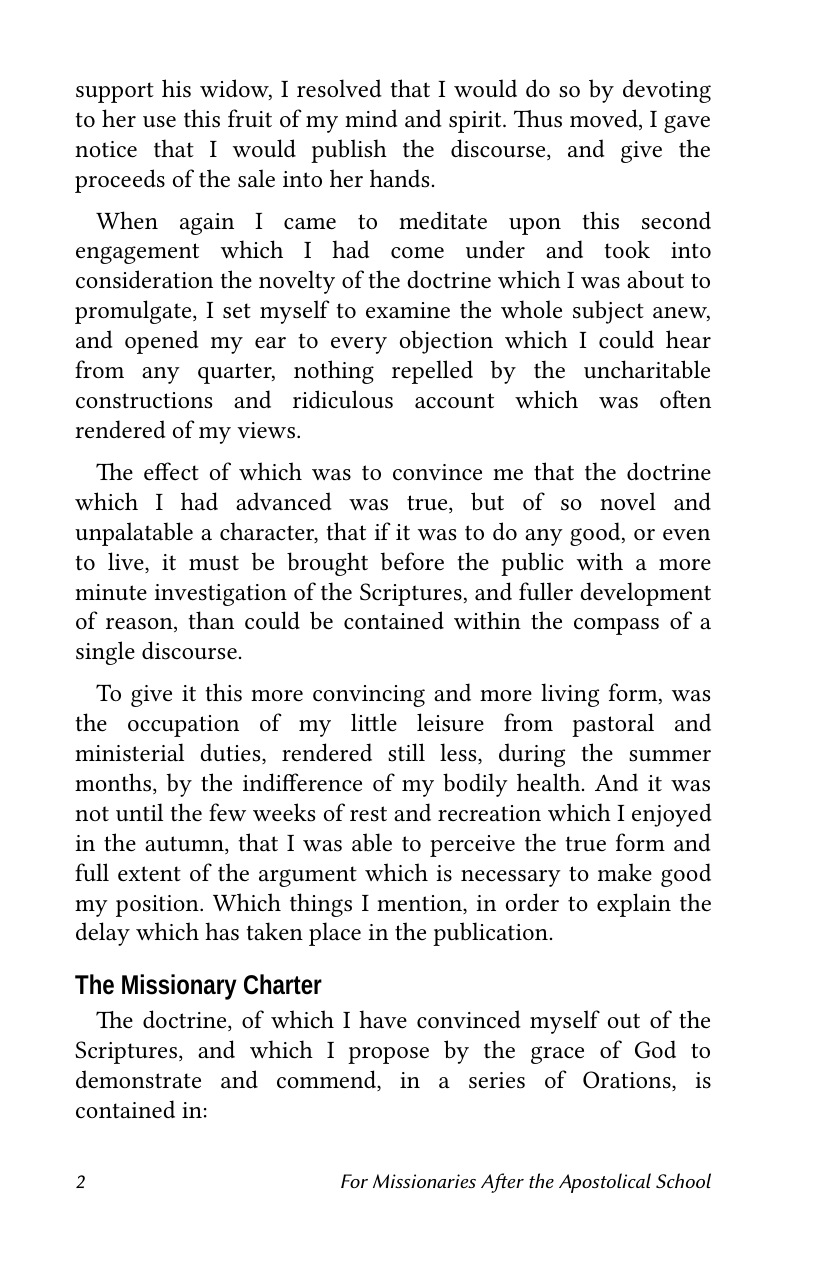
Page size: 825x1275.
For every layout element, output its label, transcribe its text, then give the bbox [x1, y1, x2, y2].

text When again I came to meditate upon this second engagement which I had come under and took into consideration the novelty of the doctrine which I was about to promulgate, I set myself to examine the whole subject anew, and opened my ear to every objection which I could hear from any quarter, nothing repelled by the uncharitable constructions and ridiculous account which was often rendered of my views. [75, 207, 712, 444]
text support his widow, I resolved that I would do so by devoting to her use this fruit of my mind and spirit. Thus moved, I gave notice that I would publish the discourse, and give the proceeds of the sale into her hands. [75, 75, 712, 193]
subtitle The Missionary Charter [75, 969, 712, 1000]
text The doctrine, of which I have convinced myself out of the Scriptures, and which I propose by the grace of God to demonstrate and commend, in a series of Orations, is contained in: [75, 1006, 712, 1125]
text To give it this more convincing and more living form, was the occupation of my little leisure from pastoral and ministerial duties, rendered still less, during the summer months, by the indifference of my bodily health. And it was not until the few weeks of rest and recreation which I enjoyed in the autumn, that I was able to perceive the true form and full extent of the argument which is necessary to make good my position. Which things I mention, in order to explain the delay which has taken place in the publication. [75, 679, 712, 947]
text The effect of which was to convince me that the doctrine which I had advanced was true, but of so novel and unpalatable a character, that if it was to do any good, or even to live, it must be brought before the public with a more minute investigation of the Scriptures, and fuller development of reason, than could be contained within the compass of a single discourse. [75, 458, 712, 666]
